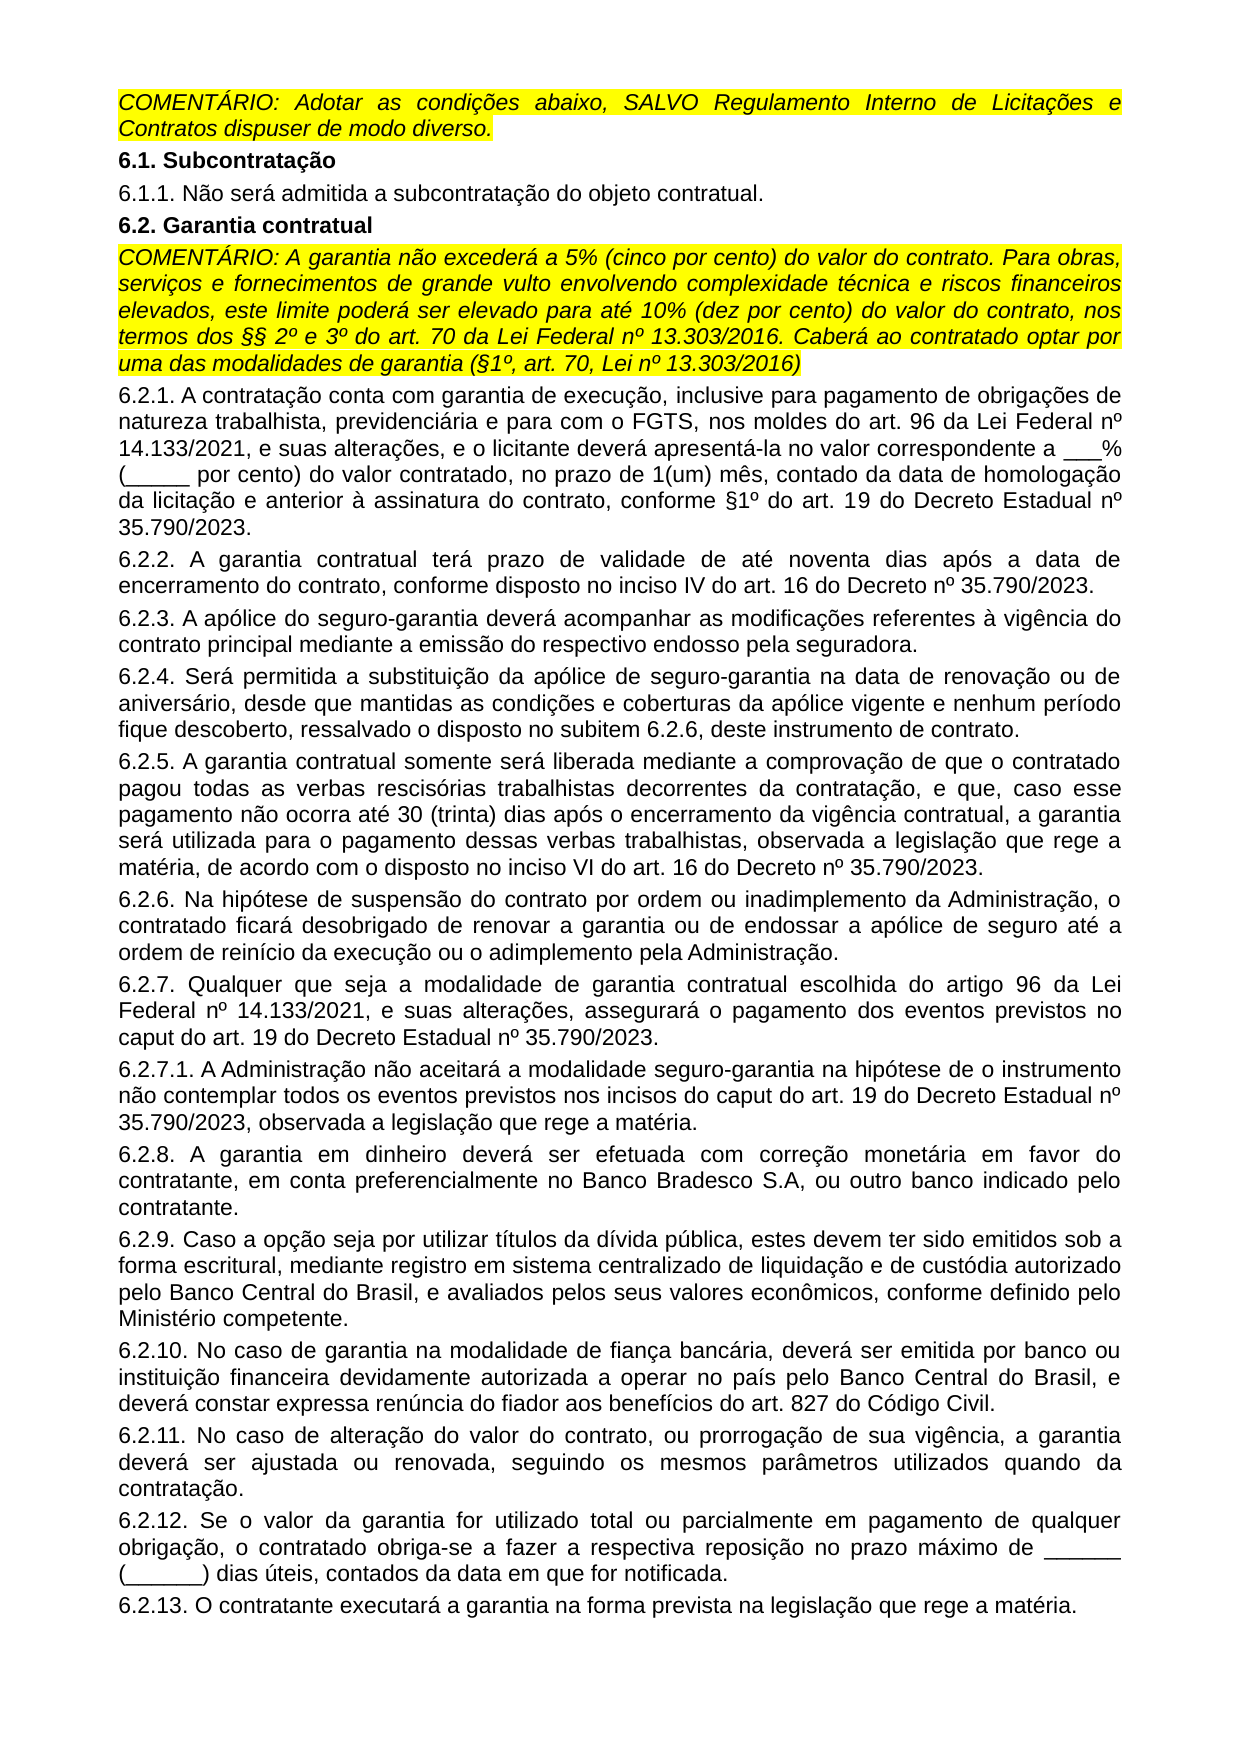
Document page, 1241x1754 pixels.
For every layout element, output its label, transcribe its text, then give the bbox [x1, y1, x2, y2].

text COMENTÁRIO: A garantia não excederá a 5% (cinco por cento) do valor do contrato. Para obras, serviços e fornecimentos de grande vulto envolvendo complexidade técnica e riscos financeiros elevados, este limite poderá ser elevado para até 10% (dez por cento) do valor do contrato, nos termos dos §§ 2º e 3º do art. 70 da Lei Federal nº 13.303/2016. Caberá ao contratado optar por uma das modalidades de garantia (§1º, art. 70, Lei nº 13.303/2016) [118, 244, 1122, 376]
text 6.2.5. A garantia contratual somente será liberada mediante a comprovação de que o contratado pagou todas as verbas rescisórias trabalhistas decorrentes da contratação, e que, caso esse pagamento não ocorra até 30 (trinta) dias após o encerramento da vigência contratual, a garantia será utilizada para o pagamento dessas verbas trabalhistas, observada a legislação que rege a matéria, de acordo com o disposto no inciso VI do art. 16 do Decreto nº 35.790/2023. [118, 748, 1122, 880]
text 6.2.6. Na hipótese de suspensão do contrato por ordem ou inadimplemento da Administração, o contratado ficará desobrigado de renovar a garantia ou de endossar a apólice de seguro até a ordem de reinício da execução ou o adimplemento pela Administração. [118, 886, 1122, 965]
text 6.2.3. A apólice do seguro-garantia deverá acompanhar as modificações referentes à vigência do contrato principal mediante a emissão do respectivo endosso pela seguradora. [118, 604, 1122, 657]
text 6.2.7. Qualquer que seja a modalidade de garantia contratual escolhida do artigo 96 da Lei Federal nº 14.133/2021, e suas alterações, assegurará o pagamento dos eventos previstos no caput do art. 19 do Decreto Estadual nº 35.790/2023. [118, 971, 1122, 1050]
text 6.2.9. Caso a opção seja por utilizar títulos da dívida pública, estes devem ter sido emitidos sob a forma escritural, mediante registro em sistema centralizado de liquidação e de custódia autorizado pelo Banco Central do Brasil, e avaliados pelos seus valores econômicos, conforme definido pelo Ministério competente. [118, 1226, 1122, 1331]
text 6.2. Garantia contratual [118, 212, 1122, 238]
text 6.2.8. A garantia em dinheiro deverá ser efetuada com correção monetária em favor do contratante, em conta preferencialmente no Banco Bradesco S.A, ou outro banco indicado pelo contratante. [118, 1141, 1122, 1220]
text 6.2.11. No caso de alteração do valor do contrato, ou prorrogação de sua vigência, a garantia deverá ser ajustada ou renovada, seguindo os mesmos parâmetros utilizados quando da contratação. [118, 1422, 1122, 1501]
text COMENTÁRIO: Adotar as condições abaixo, SALVO Regulamento Interno de Licitações e Contratos dispuser de modo diverso. [118, 88, 1122, 141]
text 6.2.13. O contratante executará a garantia na forma prevista na legislação que rege a matéria. [118, 1592, 1122, 1618]
text 6.2.10. No caso de garantia na modalidade de fiança bancária, deverá ser emitida por banco ou instituição financeira devidamente autorizada a operar no país pelo Banco Central do Brasil, e deverá constar expressa renúncia do fiador aos benefícios do art. 827 do Código Civil. [118, 1337, 1122, 1416]
text 6.1.1. Não será admitida a subcontratação do objeto contratual. [118, 179, 1122, 206]
text 6.1. Subcontratação [118, 147, 1122, 173]
text 6.2.1. A contratação conta com garantia de execução, inclusive para pagamento de obrigações de natureza trabalhista, previdenciária e para com o FGTS, nos moldes do art. 96 da Lei Federal nº 14.133/2021, e suas alterações, e o licitante deverá apresentá-la no valor correspondente a ___% (_____ por cento) do valor contratado, no prazo de 1(um) mês, contado da data de homologação da licitação e anterior à assinatura do contrato, conforme §1º do art. 19 do Decreto Estadual nº 35.790/2023. [118, 382, 1122, 540]
text 6.2.2. A garantia contratual terá prazo de validade de até noventa dias após a data de encerramento do contrato, conforme disposto no inciso IV do art. 16 do Decreto nº 35.790/2023. [118, 546, 1122, 598]
text 6.2.7.1. A Administração não aceitará a modalidade seguro-garantia na hipótese de o instrumento não contemplar todos os eventos previstos nos incisos do caput do art. 19 do Decreto Estadual nº 35.790/2023, observada a legislação que rege a matéria. [118, 1056, 1122, 1135]
text 6.2.4. Será permitida a substituição da apólice de seguro-garantia na data de renovação ou de aniversário, desde que mantidas as condições e coberturas da apólice vigente e nenhum período fique descoberto, ressalvado o disposto no subitem 6.2.6, deste instrumento de contrato. [118, 663, 1122, 742]
text 6.2.12. Se o valor da garantia for utilizado total ou parcialmente em pagamento de qualquer obrigação, o contratado obriga-se a fazer a respectiva reposição no prazo máximo de ______ (______) dias úteis, contados da data em que for notificada. [118, 1507, 1122, 1586]
